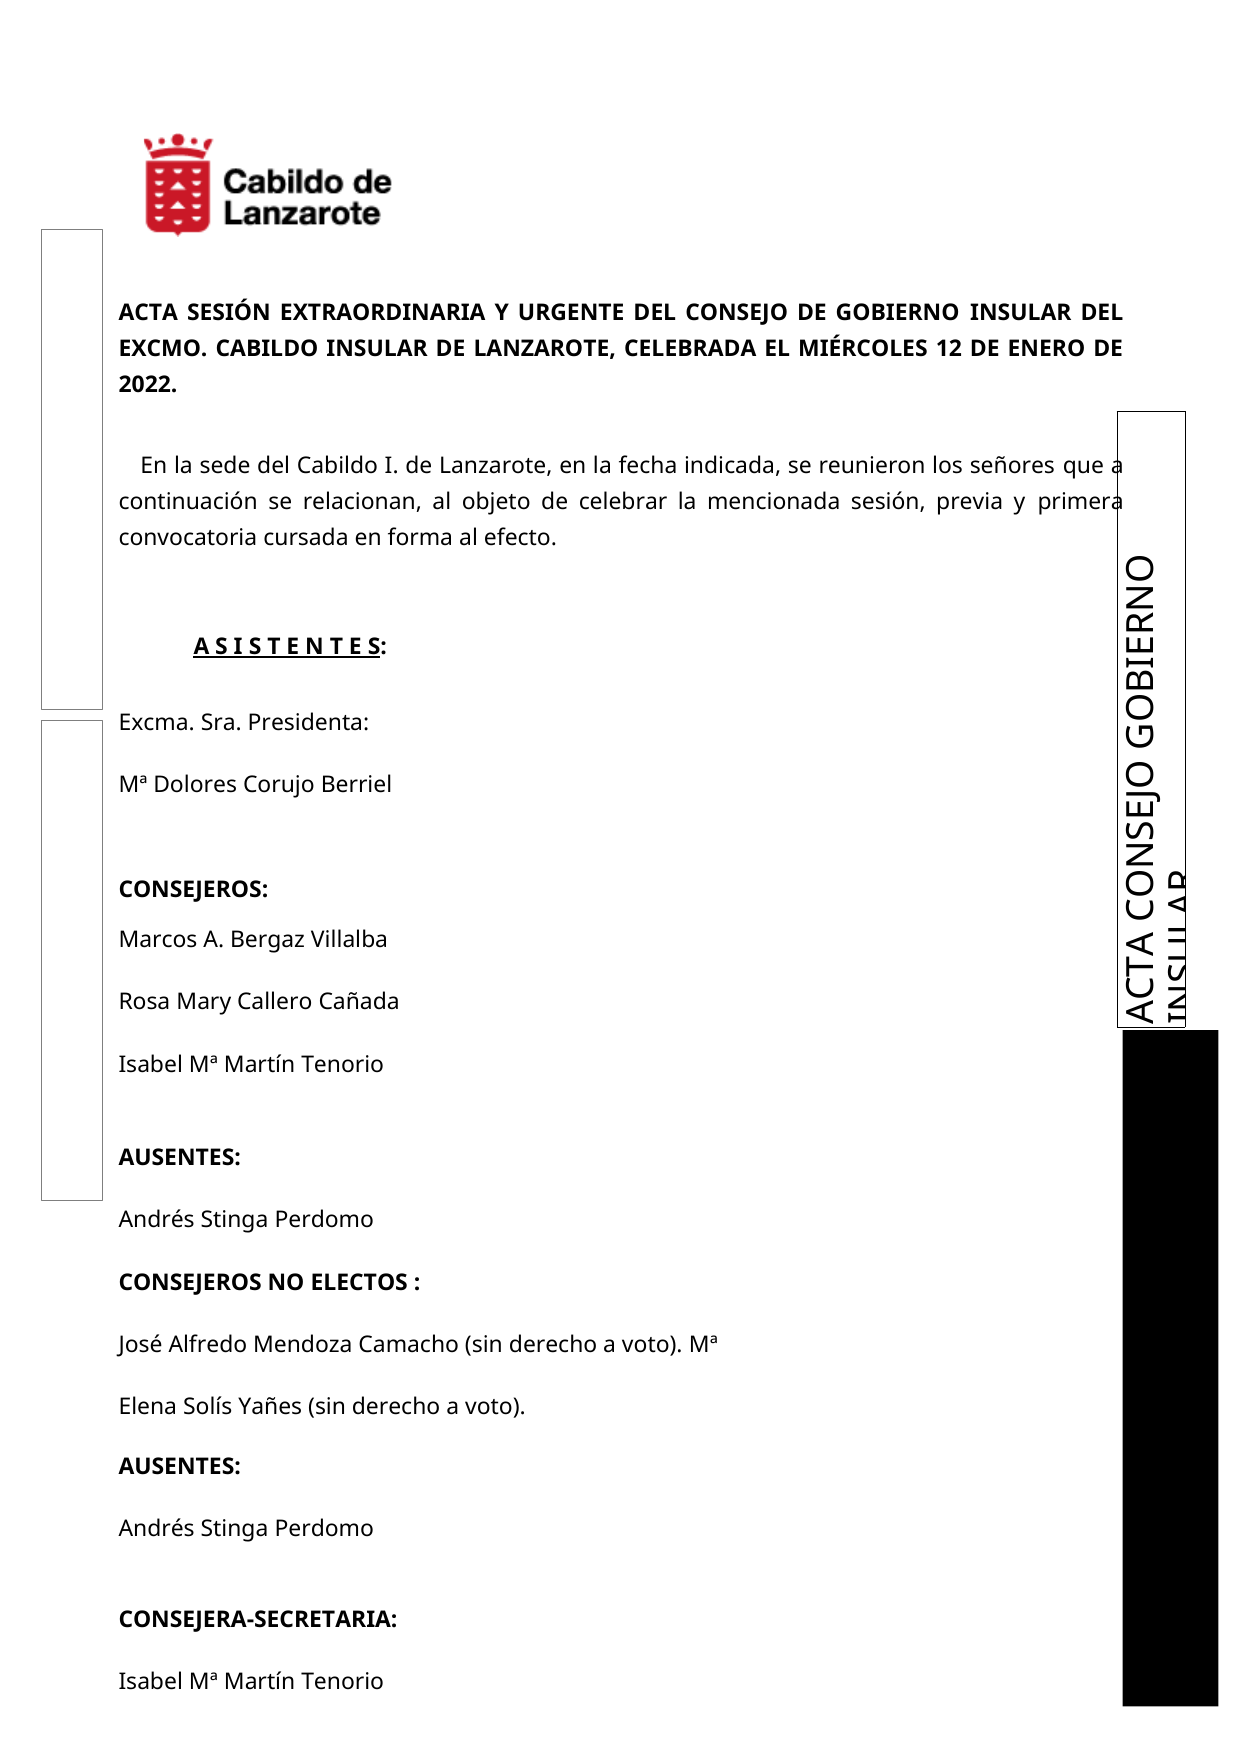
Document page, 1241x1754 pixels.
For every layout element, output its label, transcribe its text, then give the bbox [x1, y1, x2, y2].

text ACTA CONSEJO GOBIERNO INSULAR [1118, 414, 1183, 1027]
text Mª Dolores Corujo Berriel [118, 768, 1134, 799]
text Andrés Stinga Perdomo [118, 1512, 1122, 1543]
subtitle AUSENTES: [118, 1141, 1122, 1172]
text Marcos A. Bergaz Villalba Rosa Mary Callero Cañada Isabel Mª Martín Tenorio [118, 922, 421, 1079]
text Isabel Mª Martín Tenorio [118, 1664, 1122, 1696]
text Excma. Sra. Presidenta: [118, 706, 1134, 737]
text A S I S T E N T E S: [193, 630, 1134, 661]
subtitle AUSENTES: [118, 1453, 1122, 1480]
text En la sede del Cabildo I. de Lanzarote, en la fecha indicada, se reunieron los señores que a continuación se relacionan, al objeto de celebrar la mencionada sesión, previa y primera convocatoria cursada en forma al efecto. [118, 449, 1123, 552]
subtitle CONSEJERA-SECRETARIA: [118, 1602, 1122, 1634]
text José Alfredo Mendoza Camacho (sin derecho a voto). Mª Elena Solís Yañes (sin derecho a voto). [118, 1328, 734, 1421]
subtitle ACTA SESIÓN EXTRAORDINARIA Y URGENTE DEL CONSEJO DE GOBIERNO INSULAR DEL EXCMO. CABILDO INSULAR DE LANZAROTE, CELEBRADA EL MIÉRCOLES 12 DE ENERO DE 2022. [118, 296, 1123, 399]
subtitle CONSEJEROS: [118, 873, 1134, 904]
picture [143, 133, 392, 237]
subtitle CONSEJEROS NO ELECTOS : [118, 1266, 1122, 1297]
text Andrés Stinga Perdomo [118, 1203, 1122, 1234]
